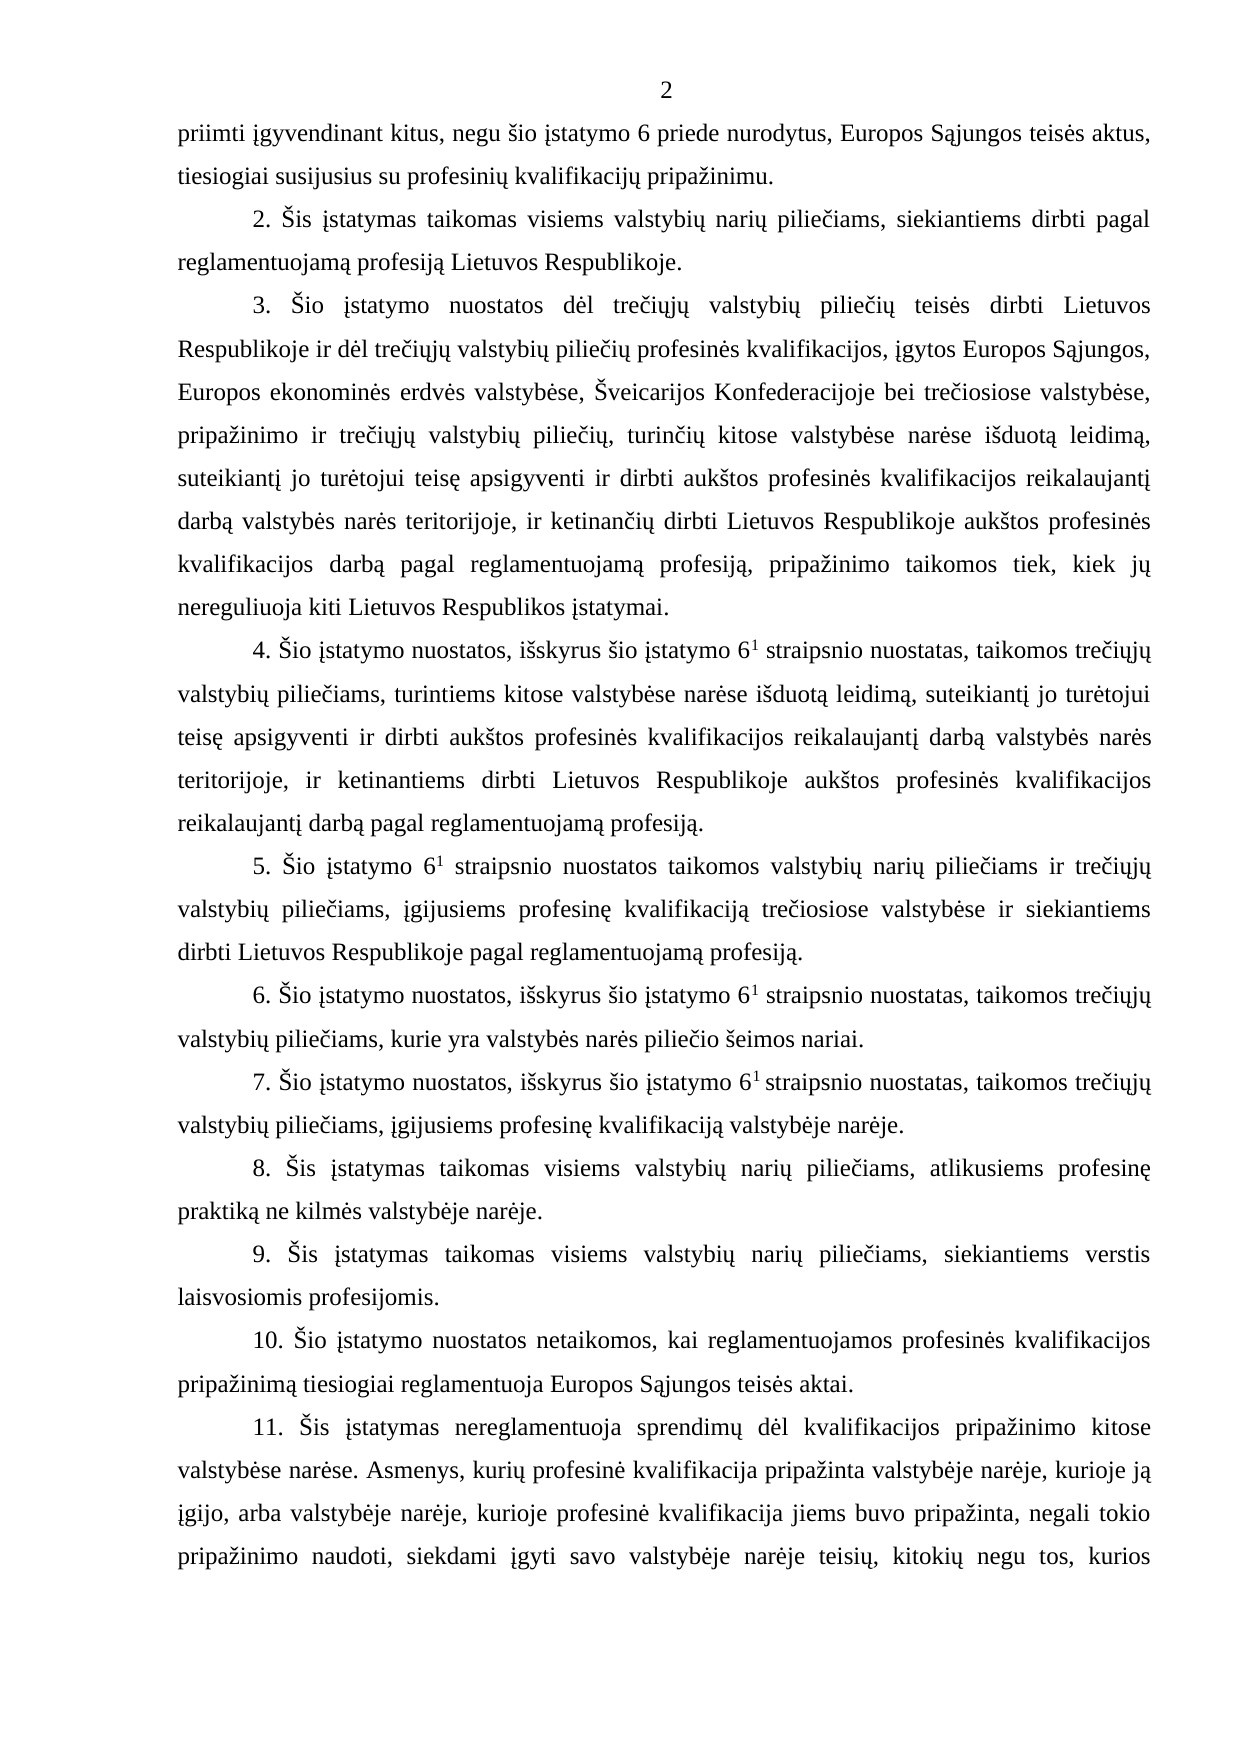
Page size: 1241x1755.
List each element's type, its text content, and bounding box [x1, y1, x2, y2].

text priimti įgyvendinant kitus, negu šio įstatymo 6 priede nurodytus, Europos Sąjungos teisės aktus, tiesiogiai susijusius su profesinių kvalifikacijų pripažinimu. [177, 118, 1152, 190]
text 7. Šio įstatymo nuostatos, išskyrus šio įstatymo 61 straipsnio nuostatas, taikomos trečiųjų valstybių piliečiams, įgijusiems profesinę kvalifikaciją valstybėje narėje. [177, 1067, 1152, 1139]
text 8. Šis įstatymas taikomas visiems valstybių narių piliečiams, atlikusiems profesinę praktiką ne kilmės valstybėje narėje. [177, 1153, 1152, 1225]
text 9. Šis įstatymas taikomas visiems valstybių narių piliečiams, siekiantiems verstis laisvosiomis profesijomis. [177, 1239, 1152, 1311]
text 10. Šio įstatymo nuostatos netaikomos, kai reglamentuojamos profesinės kvalifikacijos pripažinimą tiesiogiai reglamentuoja Europos Sąjungos teisės aktai. [177, 1326, 1152, 1397]
text 4. Šio įstatymo nuostatos, išskyrus šio įstatymo 61 straipsnio nuostatas, taikomos trečiųjų valstybių piliečiams, turintiems kitose valstybėse narėse išduotą leidimą, suteikiantį jo turėtojui teisę apsigyventi ir dirbti aukštos profesinės kvalifikacijos reikalaujantį darbą valstybės narės teritorijoje, ir ketinantiems dirbti Lietuvos Respublikoje aukštos profesinės kvalifikacijos reikalaujantį darbą pagal reglamentuojamą profesiją. [177, 636, 1152, 837]
text 2. Šis įstatymas taikomas visiems valstybių narių piliečiams, siekiantiems dirbti pagal reglamentuojamą profesiją Lietuvos Respublikoje. [177, 204, 1152, 276]
text 11. Šis įstatymas nereglamentuoja sprendimų dėl kvalifikacijos pripažinimo kitose valstybėse narėse. Asmenys, kurių profesinė kvalifikacija pripažinta valstybėje narėje, kurioje ją įgijo, arba valstybėje narėje, kurioje profesinė kvalifikacija jiems buvo pripažinta, negali tokio pripažinimo naudoti, siekdami įgyti savo valstybėje narėje teisių, kitokių negu tos, kurios [177, 1412, 1152, 1570]
text 5. Šio įstatymo 61 straipsnio nuostatos taikomos valstybių narių piliečiams ir trečiųjų valstybių piliečiams, įgijusiems profesinę kvalifikaciją trečiosiose valstybėse ir siekiantiems dirbti Lietuvos Respublikoje pagal reglamentuojamą profesiją. [177, 851, 1152, 966]
text 6. Šio įstatymo nuostatos, išskyrus šio įstatymo 61 straipsnio nuostatas, taikomos trečiųjų valstybių piliečiams, kurie yra valstybės narės piliečio šeimos nariai. [177, 981, 1152, 1052]
text 3. Šio įstatymo nuostatos dėl trečiųjų valstybių piliečių teisės dirbti Lietuvos Respublikoje ir dėl trečiųjų valstybių piliečių profesinės kvalifikacijos, įgytos Europos Sąjungos, Europos ekonominės erdvės valstybėse, Šveicarijos Konfederacijoje bei trečiosiose valstybėse, pripažinimo ir trečiųjų valstybių piliečių, turinčių kitose valstybėse narėse išduotą leidimą, suteikiantį jo turėtojui teisę apsigyventi ir dirbti aukštos profesinės kvalifikacijos reikalaujantį darbą valstybės narės teritorijoje, ir ketinančių dirbti Lietuvos Respublikoje aukštos profesinės kvalifikacijos darbą pagal reglamentuojamą profesiją, pripažinimo taikomos tiek, kiek jų nereguliuoja kiti Lietuvos Respublikos įstatymai. [177, 291, 1152, 621]
